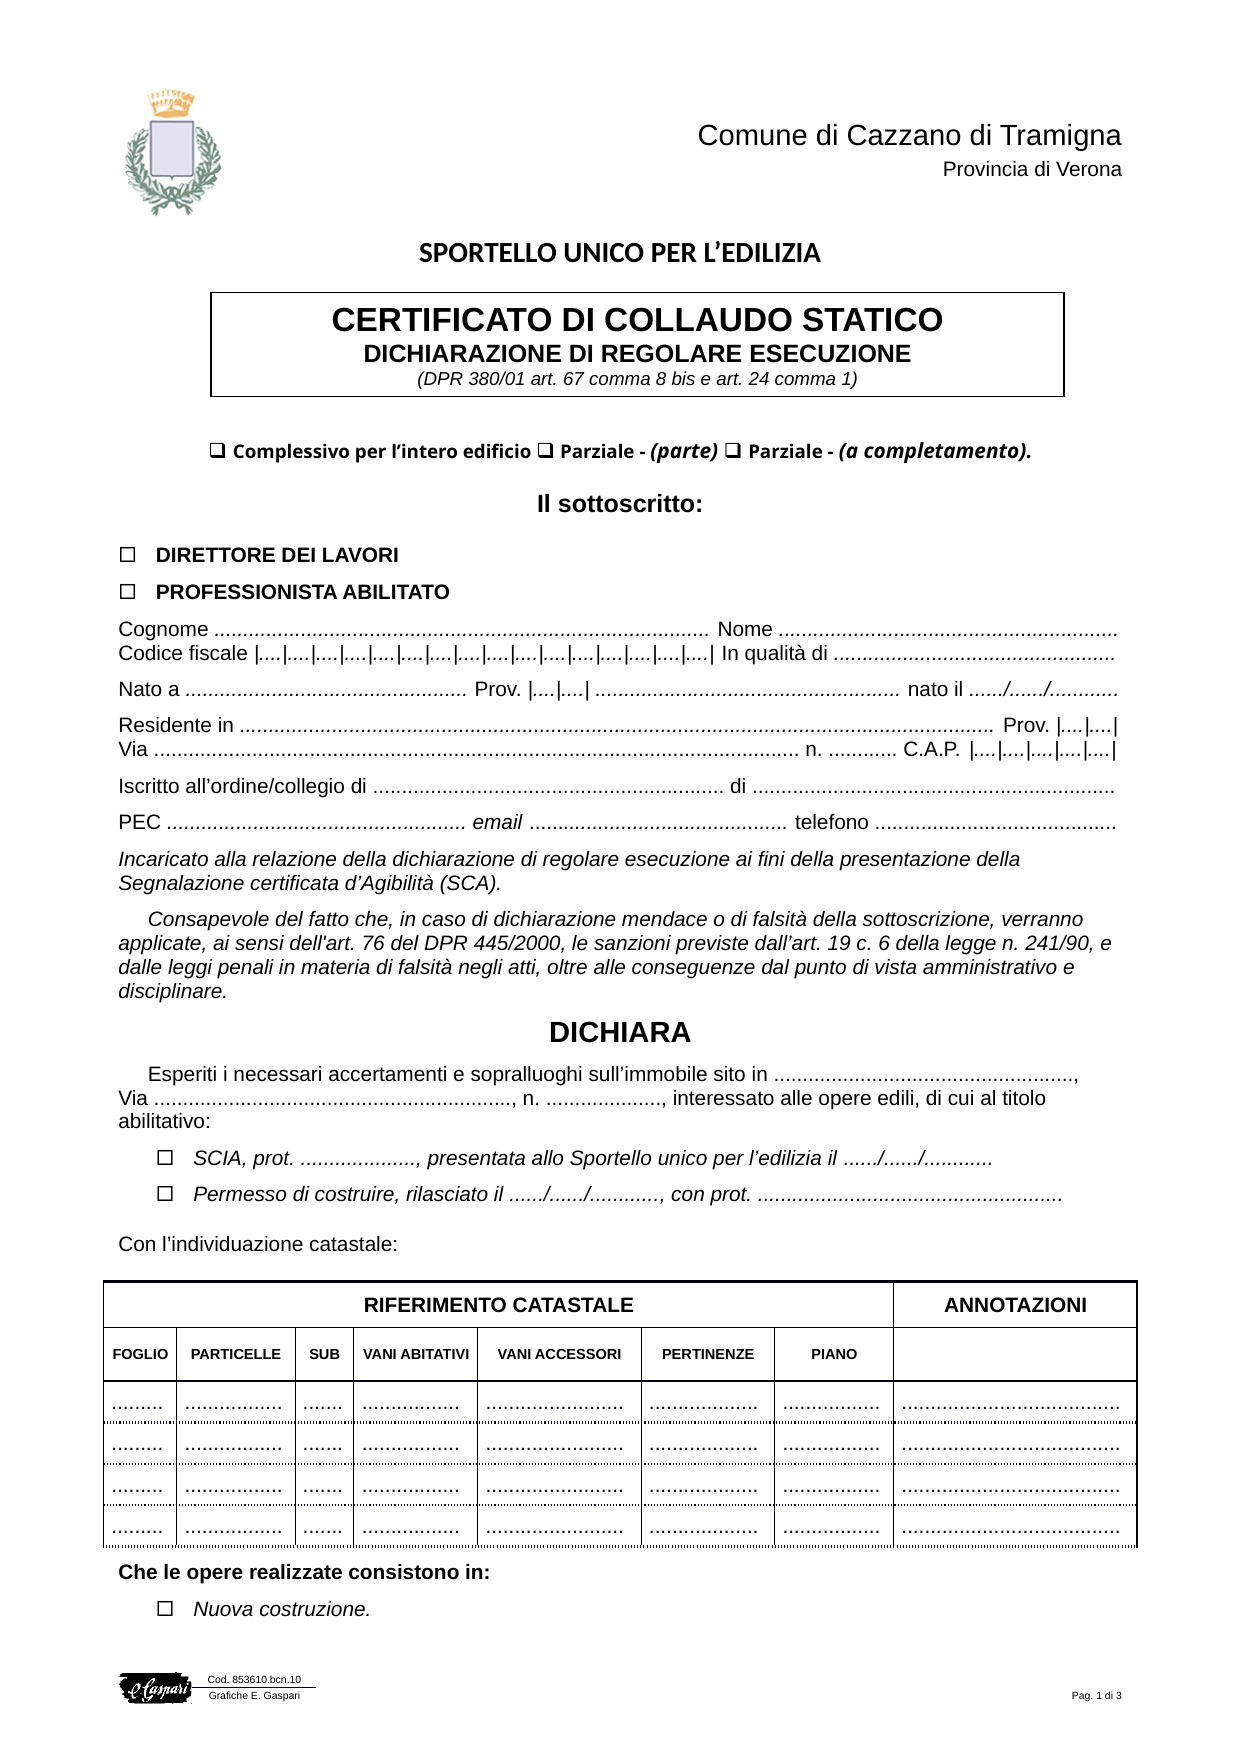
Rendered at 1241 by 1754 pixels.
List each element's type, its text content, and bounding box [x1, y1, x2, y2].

table_cell ................. [354, 1504, 477, 1545]
table_cell ................. [354, 1421, 477, 1463]
table_cell PARTICELLE [177, 1328, 295, 1380]
table_cell ................... [642, 1382, 774, 1421]
text PEC .................................................... email ............................................. telefono .......................................... [118, 810, 1122, 834]
table_cell SUB [296, 1328, 353, 1380]
list Permesso di costruire, rilasciato il ....../....../............, con prot. ..................................................... [156, 1182, 1122, 1206]
text Il sottoscritto: [118, 489, 1122, 518]
table_header RIFERIMENTO CATASTALE [104, 1283, 893, 1327]
text Esperiti i necessari accertamenti e sopralluoghi sull’immobile sito in ...................................................., Via .............................................................., n. ...................., interessato alle opere edili, di cui al titolo abilitativo: [118, 1061, 1122, 1133]
table_cell ........................ [478, 1463, 641, 1504]
table_cell ...................................... [894, 1504, 1136, 1545]
table_header ANNOTAZIONI [894, 1283, 1136, 1327]
table_cell ........................ [478, 1421, 641, 1463]
list DIRETTORE DEI LAVORI [118, 543, 1122, 567]
table_cell ................... [642, 1421, 774, 1463]
table_cell ...................................... [894, 1463, 1136, 1504]
text Con l’individuazione catastale: [118, 1231, 1122, 1255]
text Incaricato alla relazione della dichiarazione di regolare esecuzione ai fini della presentazione della Segnalazione certificata d’Agibilità (SCA). [118, 847, 1122, 894]
picture [118, 1672, 192, 1704]
table_cell ................. [775, 1382, 893, 1421]
text  Complessivo per l’intero edificio  Parziale - (parte)  Parziale - (a completamento). [118, 436, 1122, 464]
table_cell ................. [775, 1504, 893, 1545]
table_cell ................. [177, 1504, 295, 1545]
table_cell ................. [177, 1382, 295, 1421]
table_cell ...................................... [894, 1421, 1136, 1463]
table_cell ................. [775, 1463, 893, 1504]
table_cell [894, 1328, 1136, 1380]
table_cell FOGLIO [104, 1328, 176, 1380]
table_cell ......... [104, 1504, 176, 1545]
table_cell VANI ACCESSORI [478, 1328, 641, 1380]
text Consapevole del fatto che, in caso di dichiarazione mendace o di falsità della sottoscrizione, verranno applicate, ai sensi dell'art. 76 del DPR 445/2000, le sanzioni previste dall’art. 19 c. 6 della legge n. 241/90, e dalle leggi penali in materia di falsità negli atti, oltre alle conseguenze dal punto di vista amministrativo e disciplinare. [118, 907, 1122, 1003]
table_cell ....... [296, 1504, 353, 1545]
text Residente in ................................................................................................................................... Prov. |....|....| Via ................................................................................................................ n. ............ C.A.P. |....|....|....|....|....| [118, 713, 1122, 761]
table_cell ........................ [478, 1382, 641, 1421]
list Nuova costruzione. [156, 1596, 1122, 1621]
table_cell ................. [177, 1421, 295, 1463]
text DICHIARA [118, 1015, 1122, 1049]
text Comune di Cazzano di Tramigna [224, 118, 1122, 152]
subtitle SPORTELLO UNICO PER L’EDILIZIA [118, 234, 1122, 270]
table_cell ......... [104, 1421, 176, 1463]
table_cell VANI ABITATIVI [354, 1328, 477, 1380]
list PROFESSIONISTA ABILITATO [118, 580, 1122, 604]
text Nato a ................................................. Prov. |....|....| ..................................................... nato il ....../....../............ [118, 677, 1122, 701]
text Iscritto all’ordine/collegio di ............................................................. di ............................................................... [118, 774, 1122, 798]
text Provincia di Verona [224, 157, 1122, 181]
table_cell ....... [296, 1382, 353, 1421]
table_cell ........................ [478, 1504, 641, 1545]
table_cell ....... [296, 1421, 353, 1463]
table_cell ................... [642, 1463, 774, 1504]
table_cell PIANO [775, 1328, 893, 1380]
table_cell ......... [104, 1463, 176, 1504]
table_cell PERTINENZE [642, 1328, 774, 1380]
table_cell ................... [642, 1504, 774, 1545]
list SCIA, prot. ...................., presentata allo Sportello unico per l’edilizia il ....../....../............ [156, 1146, 1122, 1170]
table_cell ................. [775, 1421, 893, 1463]
table_cell ................. [354, 1463, 477, 1504]
text Cognome ...................................................................................... Nome ........................................................... Codice fiscale |....|....|....|....|....|....|....|....|....|....|....|....|....|....|....|....| In qualità di ................................................. [118, 616, 1122, 664]
table_cell ....... [296, 1463, 353, 1504]
table_cell ................. [177, 1463, 295, 1504]
picture [122, 87, 224, 219]
table_cell ......... [104, 1382, 176, 1421]
table_cell ................. [354, 1382, 477, 1421]
text Che le opere realizzate consistono in: [118, 1560, 1122, 1584]
table_cell ...................................... [894, 1382, 1136, 1421]
